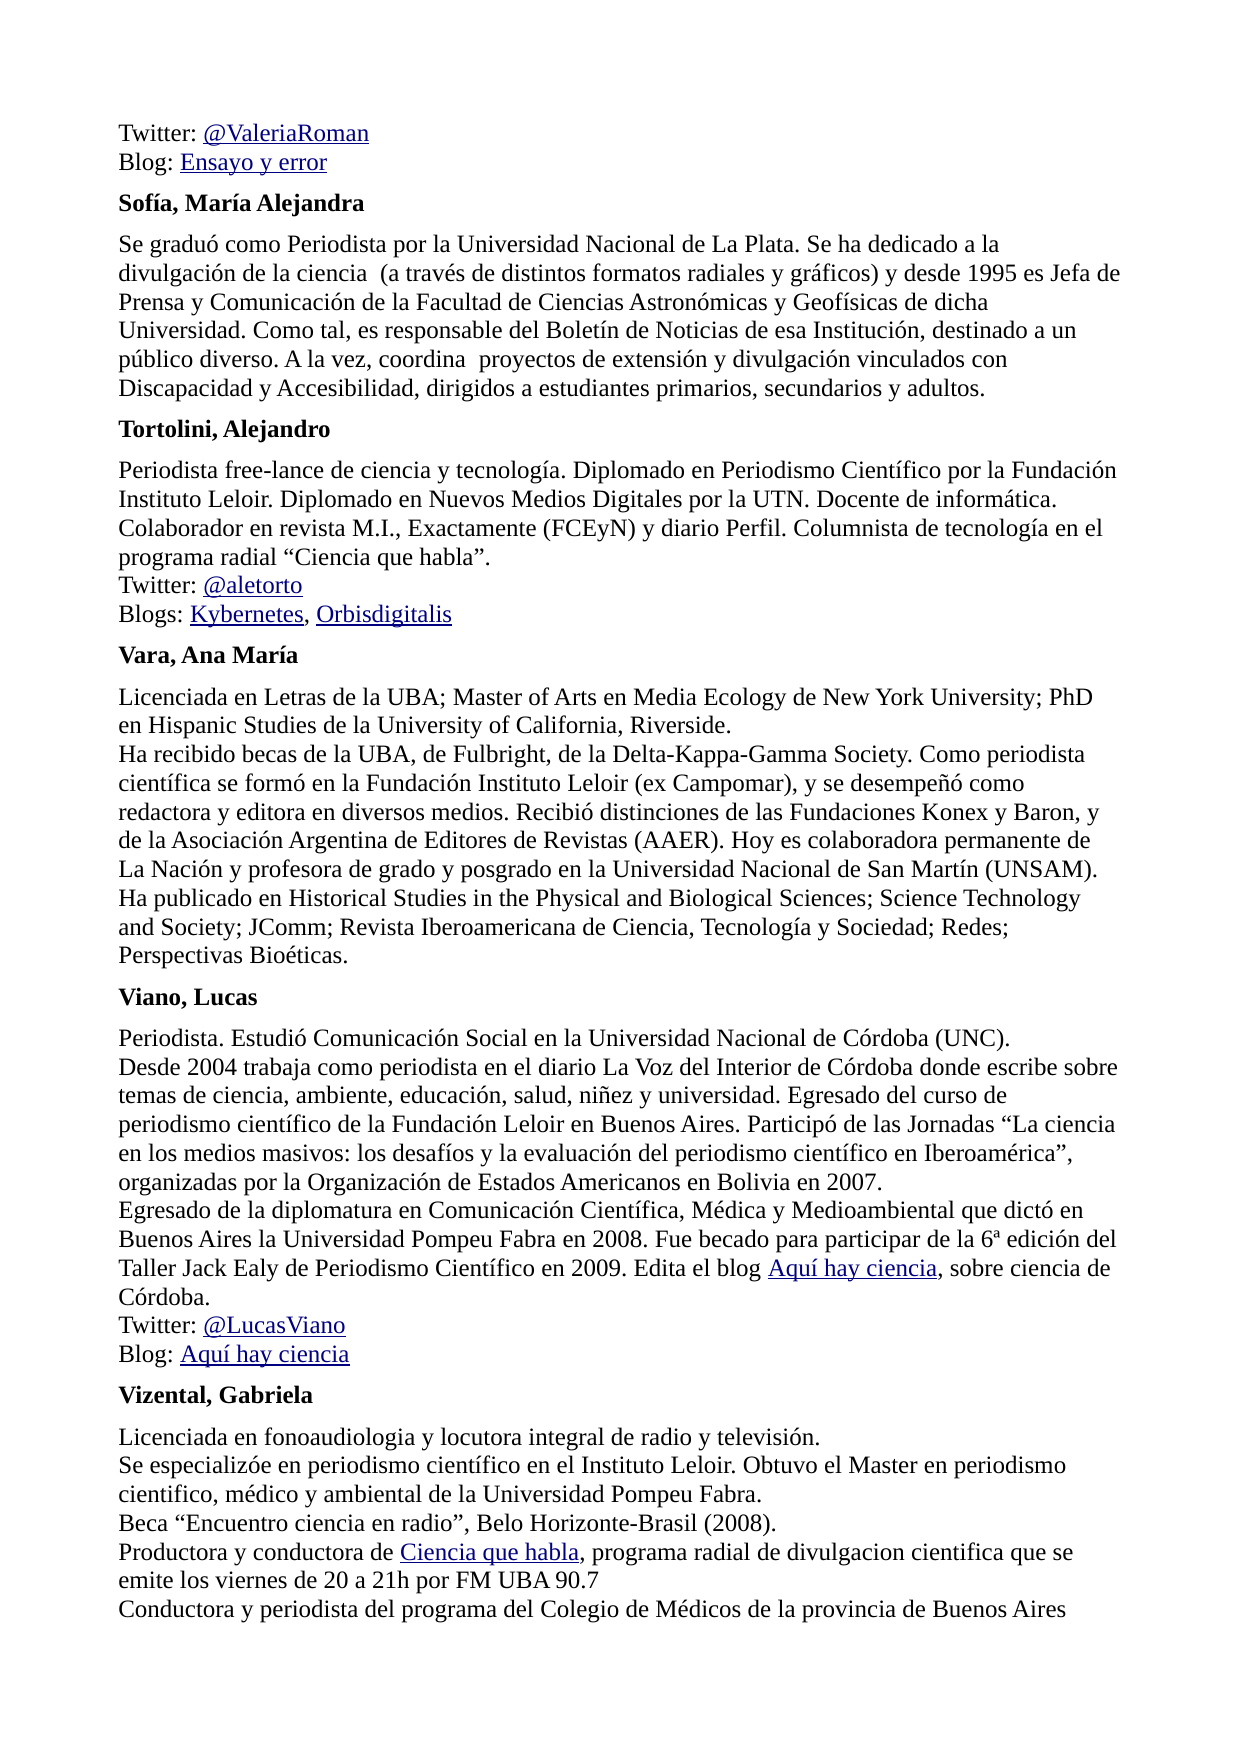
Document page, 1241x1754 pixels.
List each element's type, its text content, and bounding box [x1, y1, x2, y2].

text Vara, Ana María [118, 641, 1122, 669]
text Periodista. Estudió Comunicación Social en la Universidad Nacional de Córdoba (UNC). Desde 2004 trabaja como periodista en el diario La Voz del Interior de Córdoba donde escribe sobre temas de ciencia, ambiente, educación, salud, niñez y universidad. Egresado del curso de periodismo científico de la Fundación Leloir en Buenos Aires. Participó de las Jornadas “La ciencia en los medios masivos: los desafíos y la evaluación del periodismo científico en Iberoamérica”, organizadas por la Organización de Estados Americanos en Bolivia en 2007. Egresado de la diplomatura en Comunicación Científica, Médica y Medioambiental que dictó en Buenos Aires la Universidad Pompeu Fabra en 2008. Fue becado para participar de la 6ª edición del Taller Jack Ealy de Periodismo Científico en 2009. Edita el blog Aquí hay ciencia, sobre ciencia de Córdoba. Twitter: @LucasViano Blog: Aquí hay ciencia [118, 1023, 1122, 1368]
text Sofía, María Alejandra [118, 188, 1122, 217]
text Se graduó como Periodista por la Universidad Nacional de La Plata. Se ha dedicado a la divulgación de la ciencia (a través de distintos formatos radiales y gráficos) y desde 1995 es Jefa de Prensa y Comunicación de la Facultad de Ciencias Astronómicas y Geofísicas de dicha Universidad. Como tal, es responsable del Boletín de Noticias de esa Institución, destinado a un público diverso. A la vez, coordina proyectos de extensión y divulgación vinculados con Discapacidad y Accesibilidad, dirigidos a estudiantes primarios, secundarios y adultos. [118, 229, 1122, 402]
text Twitter: @ValeriaRoman Blog: Ensayo y error [118, 118, 1122, 176]
text Tortolini, Alejandro [118, 414, 1122, 443]
text Vizental, Gabriela [118, 1381, 1122, 1409]
text Licenciada en Letras de la UBA; Master of Arts en Media Ecology de New York University; PhD en Hispanic Studies de la University of California, Riverside. Ha recibido becas de la UBA, de Fulbright, de la Delta-Kappa-Gamma Society. Como periodista científica se formó en la Fundación Instituto Leloir (ex Campomar), y se desempeñó como redactora y editora en diversos medios. Recibió distinciones de las Fundaciones Konex y Baron, y de la Asociación Argentina de Editores de Revistas (AAER). Hoy es colaboradora permanente de La Nación y profesora de grado y posgrado en la Universidad Nacional de San Martín (UNSAM). Ha publicado en Historical Studies in the Physical and Biological Sciences; Science Technology and Society; JComm; Revista Iberoamericana de Ciencia, Tecnología y Sociedad; Redes; Perspectivas Bioéticas. [118, 682, 1122, 969]
text Viano, Lucas [118, 982, 1122, 1011]
text Licenciada en fonoaudiologia y locutora integral de radio y televisión. Se especializóe en periodismo científico en el Instituto Leloir. Obtuvo el Master en periodismo cientifico, médico y ambiental de la Universidad Pompeu Fabra. Beca “Encuentro ciencia en radio”, Belo Horizonte-Brasil (2008). Productora y conductora de Ciencia que habla, programa radial de divulgacion cientifica que se emite los viernes de 20 a 21h por FM UBA 90.7 Conductora y periodista del programa del Colegio de Médicos de la provincia de Buenos Aires [118, 1422, 1122, 1623]
text Periodista free-lance de ciencia y tecnología. Diplomado en Periodismo Científico por la Fundación Instituto Leloir. Diplomado en Nuevos Medios Digitales por la UTN. Docente de informática. Colaborador en revista M.I., Exactamente (FCEyN) y diario Perfil. Columnista de tecnología en el programa radial “Ciencia que habla”. Twitter: @aletorto Blogs: Kybernetes, Orbisdigitalis [118, 456, 1122, 628]
